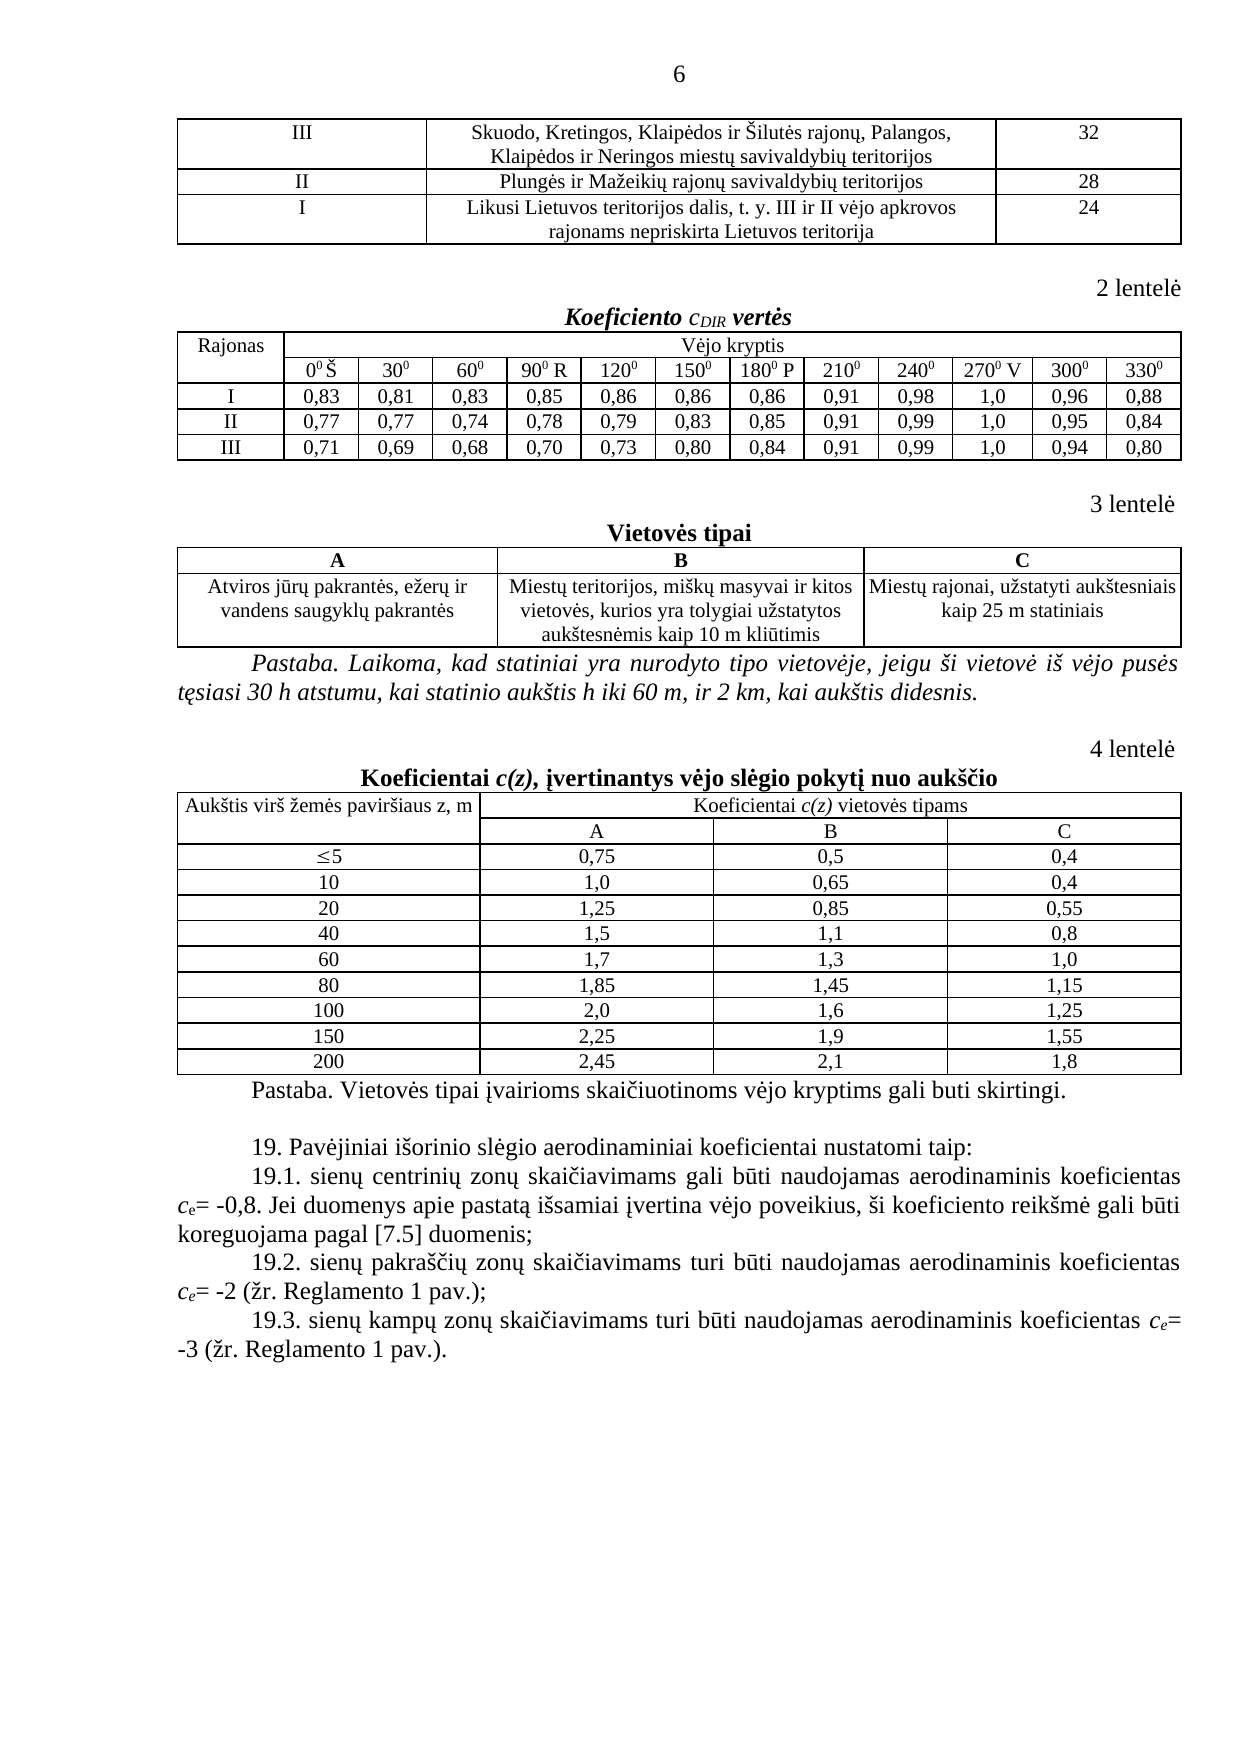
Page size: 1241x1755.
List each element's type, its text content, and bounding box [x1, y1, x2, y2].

table_cell 1,0 [709, 870, 713, 894]
table_cell 0,96 [1102, 384, 1106, 408]
table_cell 1,0 [953, 435, 957, 459]
table_cell 0,91 [874, 435, 878, 459]
text Pastaba. Vietovės tipai įvairioms skaičiuotinoms vėjo kryptims gali buti skirtingi. [177, 1075, 1181, 1104]
table_cell 0,99 [948, 410, 952, 433]
table_cell 0,65 [943, 870, 947, 894]
table_cell III [178, 120, 426, 168]
text Vietovės tipai [177, 518, 1181, 547]
text 19.3. sienų kampų zonų skaičiavimams turi būti naudojamas aerodinaminis koeficientas ce= -3 (žr. Reglamento 1 pav.). [177, 1305, 1181, 1362]
table_cell 0,95 [1102, 410, 1106, 433]
table_cell 32 [997, 120, 1180, 168]
text 19.2. sienų pakraščių zonų skaičiavimams turi būti naudojamas aerodinaminis koeficientas ce= -2 (žr. Reglamento 1 pav.); [177, 1247, 1181, 1305]
table_cell B [943, 819, 947, 843]
table_cell 0,83 [656, 410, 660, 433]
table_cell 600 [433, 358, 437, 382]
table_cell 1,0 [953, 410, 957, 433]
table_cell 1,45 [943, 973, 947, 997]
table_header B [498, 548, 502, 572]
table_cell 0,69 [428, 435, 432, 459]
table_cell 2,0 [709, 998, 713, 1022]
table_cell 1,25 [709, 896, 713, 920]
table_cell 0,81 [359, 384, 363, 408]
table_cell 0,77 [359, 410, 363, 433]
table_cell 1,0 [953, 384, 957, 408]
table_header Rajonas [178, 333, 283, 382]
table_cell 1,6 [714, 998, 718, 1022]
table_cell I [178, 195, 426, 243]
table_cell 0,86 [656, 384, 660, 408]
text 2 lentelė [649, 273, 1181, 302]
table_cell 1,0 [1028, 384, 1032, 408]
table_header A [493, 548, 497, 572]
table_cell Atviros jūrų pakrantės, ežerų ir vandens saugyklų pakrantės [178, 574, 497, 646]
table_cell 0,71 [354, 435, 358, 459]
table_cell 1,9 [943, 1024, 947, 1048]
table_cell 1,0 [1028, 435, 1032, 459]
table_cell 1,3 [714, 947, 718, 971]
table_cell 0,74 [433, 410, 437, 433]
table_cell 1,45 [714, 973, 718, 997]
table_cell 0,85 [943, 896, 947, 920]
table_cell 0,99 [879, 435, 883, 459]
table_cell 0,69 [359, 435, 363, 459]
table_cell 0,96 [1033, 384, 1037, 408]
table_cell 0,83 [433, 384, 437, 408]
table_cell 0,85 [714, 896, 718, 920]
table_cell 0,98 [879, 384, 883, 408]
table_cell 0,81 [428, 384, 432, 408]
table_cell 0,86 [651, 384, 655, 408]
table_header Aukštis virš žemės paviršiaus z, m [178, 793, 479, 843]
table_cell A [709, 819, 713, 843]
table_cell 0,98 [948, 384, 952, 408]
table_cell 0,5 [714, 845, 718, 868]
table_cell 0,5 [943, 845, 947, 868]
table_cell Miestų rajonai, užstatyti aukštesniais kaip 25 m statiniais [865, 574, 1180, 646]
table_cell 3000 [1102, 358, 1106, 382]
table_cell 0,79 [651, 410, 655, 433]
table_cell 1,3 [943, 947, 947, 971]
table_cell 2,45 [709, 1050, 713, 1073]
table_cell 1,5 [709, 921, 713, 945]
table_cell 0,80 [656, 435, 660, 459]
table_cell 0,91 [874, 384, 878, 408]
table_cell 0,88 [1107, 384, 1111, 408]
text 3 lentelė [177, 489, 1181, 518]
table_cell 0,80 [1107, 435, 1111, 459]
table_cell 0,99 [879, 410, 883, 433]
table_cell 0,95 [1033, 410, 1037, 433]
table_cell 1200 [651, 358, 655, 382]
text 4 lentelė [177, 734, 1181, 763]
table_cell 2400 [948, 358, 952, 382]
table_cell 2400 [879, 358, 883, 382]
text Koeficientai c(z), įvertinantys vėjo slėgio pokytį nuo aukščio [177, 763, 1181, 792]
table_cell 1,1 [943, 921, 947, 945]
table_cell 1,1 [714, 921, 718, 945]
table_cell 2,1 [714, 1050, 718, 1073]
table_cell 3000 [1033, 358, 1037, 382]
table_cell 0,94 [1033, 435, 1037, 459]
table_cell 2100 [874, 358, 878, 382]
table_cell 1,7 [709, 947, 713, 971]
table_cell 0,73 [651, 435, 655, 459]
table_cell 0,94 [1102, 435, 1106, 459]
text Pastaba. Laikoma, kad statiniai yra nurodyto tipo vietovėje, jeigu ši vietovė iš vėjo pusės tęsiasi 30 h atstumu, kai statinio aukštis h iki 60 m, ir 2 km, kai aukštis didesnis. [177, 648, 1181, 705]
table_cell 0,83 [354, 384, 358, 408]
text 19. Pavėjiniai išorinio slėgio aerodinaminiai koeficientai nustatomi taip: [177, 1132, 1181, 1161]
text 19.1. sienų centrinių zonų skaičiavimams gali būti naudojamas aerodinaminis koeficientas ce= -0,8. Jei duomenys apie pastatą išsamiai įvertina vėjo poveikius, ši koeficiento reikšmė gali būti koreguojama pagal [7.5] duomenis; [177, 1161, 1181, 1247]
table_cell 0,77 [428, 410, 432, 433]
table_cell 0,68 [433, 435, 437, 459]
table_cell 300 [359, 358, 363, 382]
table_cell 0,75 [709, 845, 713, 868]
table_cell 1,85 [709, 973, 713, 997]
table_cell 300 [428, 358, 432, 382]
table_cell 1500 [656, 358, 660, 382]
table_cell 0,65 [714, 870, 718, 894]
table_cell 0,99 [948, 435, 952, 459]
table_cell 00 Š [354, 358, 358, 382]
table_cell 2,25 [709, 1024, 713, 1048]
text Koeficiento cDIR vertės [177, 302, 1181, 331]
table_cell B [714, 819, 718, 843]
table_cell 0,77 [354, 410, 358, 433]
table_cell 1,6 [943, 998, 947, 1022]
table_cell 1,9 [714, 1024, 718, 1048]
table_cell 1,0 [1028, 410, 1032, 433]
table_cell 0,84 [1107, 410, 1111, 433]
table_cell 2,1 [943, 1050, 947, 1073]
table_cell II [422, 170, 426, 193]
table_cell 3300 [1107, 358, 1111, 382]
table_cell 24 [997, 195, 1180, 243]
table_cell 0,91 [874, 410, 878, 433]
